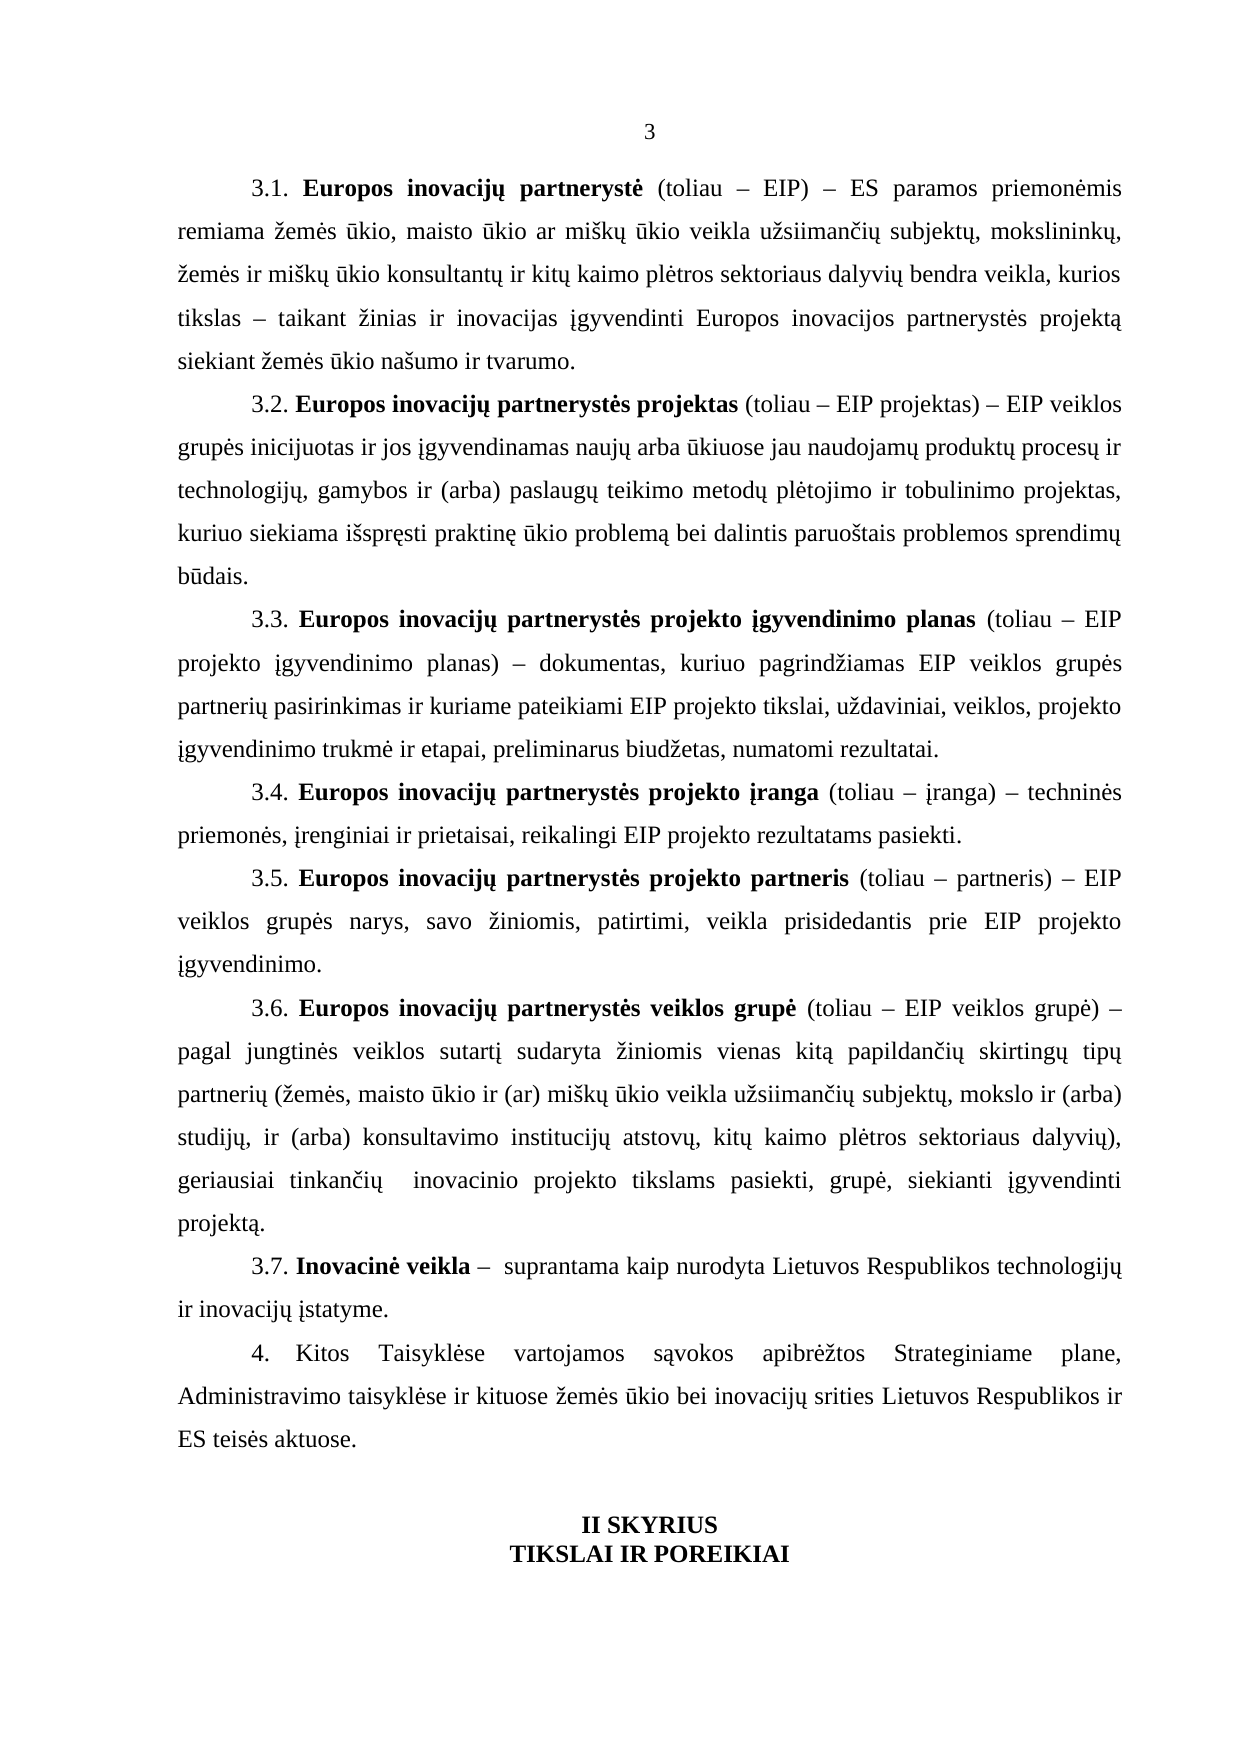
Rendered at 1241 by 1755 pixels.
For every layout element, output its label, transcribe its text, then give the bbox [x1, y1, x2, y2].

text 4. Kitos Taisyklėse vartojamos sąvokos apibrėžtos Strateginiame plane, Administravimo taisyklėse ir kituose žemės ūkio bei inovacijų srities Lietuvos Respublikos ir ES teisės aktuose. [177, 1338, 1122, 1453]
text 3.1. Europos inovacijų partnerystė (toliau – EIP) – ES paramos priemonėmis remiama žemės ūkio, maisto ūkio ar miškų ūkio veikla užsiimančių subjektų, mokslininkų, žemės ir miškų ūkio konsultantų ir kitų kaimo plėtros sektoriaus dalyvių bendra veikla, kurios tikslas – taikant žinias ir inovacijas įgyvendinti Europos inovacijos partnerystės projektą siekiant žemės ūkio našumo ir tvarumo. [177, 173, 1122, 374]
text 3.6. Europos inovacijų partnerystės veiklos grupė (toliau – EIP veiklos grupė) – pagal jungtinės veiklos sutartį sudaryta žiniomis vienas kitą papildančių skirtingų tipų partnerių (žemės, maisto ūkio ir (ar) miškų ūkio veikla užsiimančių subjektų, mokslo ir (arba) studijų, ir (arba) konsultavimo institucijų atstovų, kitų kaimo plėtros sektoriaus dalyvių), geriausiai tinkančių inovacinio projekto tikslams pasiekti, grupė, siekianti įgyvendinti projektą. [177, 993, 1122, 1237]
text 3.3. Europos inovacijų partnerystės projekto įgyvendinimo planas (toliau – EIP projekto įgyvendinimo planas) – dokumentas, kuriuo pagrindžiamas EIP veiklos grupės partnerių pasirinkimas ir kuriame pateikiami EIP projekto tikslai, uždaviniai, veiklos, projekto įgyvendinimo trukmė ir etapai, preliminarus biudžetas, numatomi rezultatai. [177, 604, 1122, 763]
text 3.5. Europos inovacijų partnerystės projekto partneris (toliau – partneris) – EIP veiklos grupės narys, savo žiniomis, patirtimi, veikla prisidedantis prie EIP projekto įgyvendinimo. [177, 863, 1122, 978]
text II SKYRIUS [177, 1510, 1122, 1539]
text 3.4. Europos inovacijų partnerystės projekto įranga (toliau – įranga) – techninės priemonės, įrenginiai ir prietaisai, reikalingi EIP projekto rezultatams pasiekti. [177, 777, 1122, 849]
text TIKSLAI IR POREIKIAI [177, 1539, 1122, 1568]
text 3.7. Inovacinė veikla – suprantama kaip nurodyta Lietuvos Respublikos technologijų ir inovacijų įstatyme. [177, 1251, 1122, 1323]
text 3.2. Europos inovacijų partnerystės projektas (toliau – EIP projektas) – EIP veiklos grupės inicijuotas ir jos įgyvendinamas naujų arba ūkiuose jau naudojamų produktų procesų ir technologijų, gamybos ir (arba) paslaugų teikimo metodų plėtojimo ir tobulinimo projektas, kuriuo siekiama išspręsti praktinę ūkio problemą bei dalintis paruoštais problemos sprendimų būdais. [177, 389, 1122, 590]
